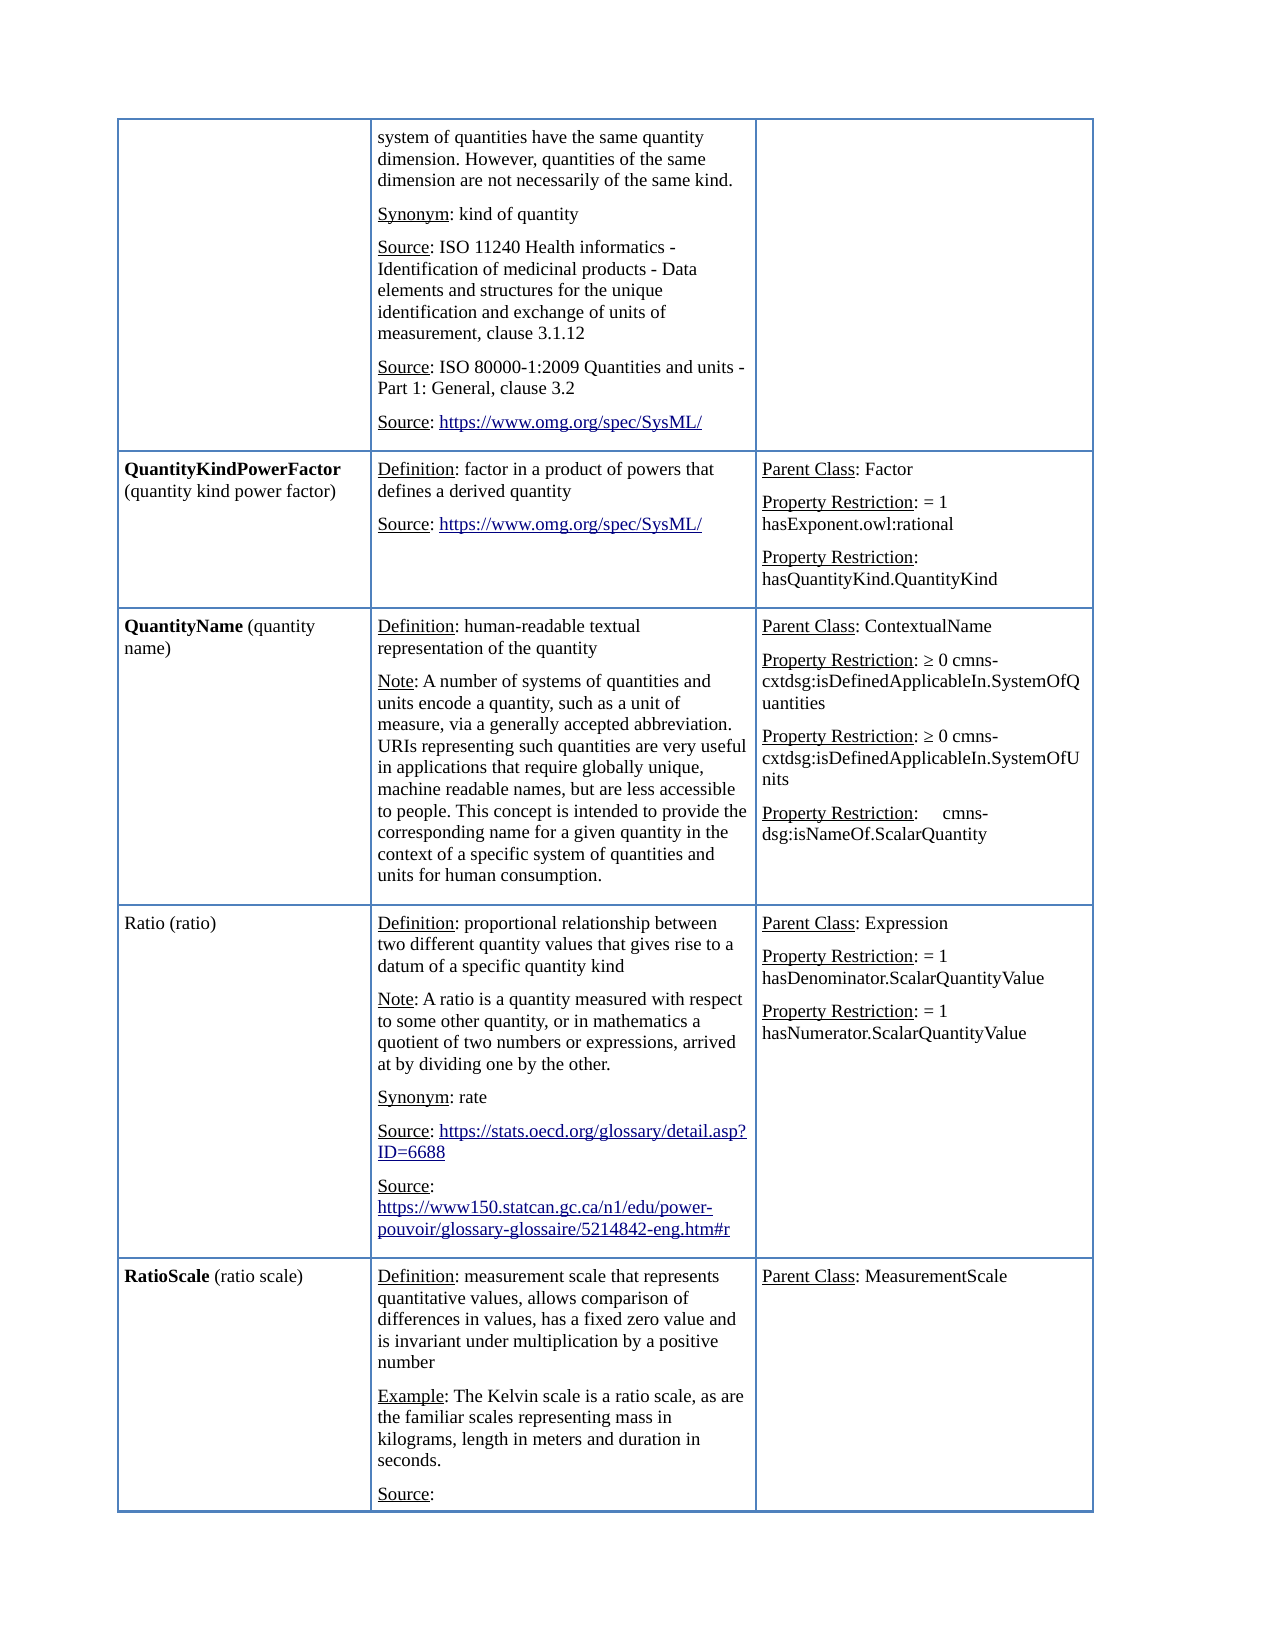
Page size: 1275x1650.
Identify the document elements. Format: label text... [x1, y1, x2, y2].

table_cell Definition: factor in a product of powers that defines a derived quantity Source: https://www.omg.org/spec/SysML/ [372, 452, 755, 607]
table_cell Parent Class: MeasurementScale [757, 1259, 1092, 1510]
table_cell Definition: human-readable textual representation of the quantity Note: A number of systems of quantities and units encode a quantity, such as a unit of measure, via a generally accepted abbreviation. URIs representing such quantities are very useful in applications that require globally unique, machine readable names, but are less accessible to people. This concept is intended to provide the corresponding name for a given quantity in the context of a specific system of quantities and units for human consumption. [372, 609, 755, 904]
table_cell Parent Class: Factor Property Restriction: = 1 hasExponent.owl:rational Property Restriction:  hasQuantityKind.QuantityKind [757, 452, 1092, 607]
table_cell Definition: measurement scale that represents quantitative values, allows comparison of differences in values, has a fixed zero value and is invariant under multiplication by a positive number Example: The Kelvin scale is a ratio scale, as are the familiar scales representing mass in kilograms, length in meters and duration in seconds. Source: [372, 1259, 755, 1510]
table_cell Parent Class: ContextualName Property Restriction: ≥ 0 cmns-cxtdsg:isDefinedApplicableIn.SystemOfQuantities Property Restriction: ≥ 0 cmns-cxtdsg:isDefinedApplicableIn.SystemOfUnits Property Restriction:  cmns-dsg:isNameOf.ScalarQuantity [757, 609, 1092, 904]
table_cell QuantityName (quantity name) [119, 609, 370, 904]
table_cell QuantityKindPowerFactor (quantity kind power factor) [119, 452, 370, 607]
table_cell [757, 120, 1092, 450]
table_cell RatioScale (ratio scale) [119, 1259, 370, 1510]
table_cell Definition: proportional relationship between two different quantity values that gives rise to a datum of a specific quantity kind Note: A ratio is a quantity measured with respect to some other quantity, or in mathematics a quotient of two numbers or expressions, arrived at by dividing one by the other. Synonym: rate Source: https://stats.oecd.org/glossary/detail.asp?ID=6688 Source: https://www150.statcan.gc.ca/n1/edu/power-pouvoir/glossary-glossaire/5214842-eng.htm#r [372, 906, 755, 1257]
table_cell Ratio (ratio) [119, 906, 370, 1257]
table_cell system of quantities have the same quantity dimension. However, quantities of the same dimension are not necessarily of the same kind. Synonym: kind of quantity Source: ISO 11240 Health informatics - Identification of medicinal products - Data elements and structures for the unique identification and exchange of units of measurement, clause 3.1.12 Source: ISO 80000-1:2009 Quantities and units - Part 1: General, clause 3.2 Source: https://www.omg.org/spec/SysML/ [372, 120, 755, 450]
table_cell [119, 120, 370, 450]
table_cell Parent Class: Expression Property Restriction: = 1 hasDenominator.ScalarQuantityValue Property Restriction: = 1 hasNumerator.ScalarQuantityValue [757, 906, 1092, 1257]
